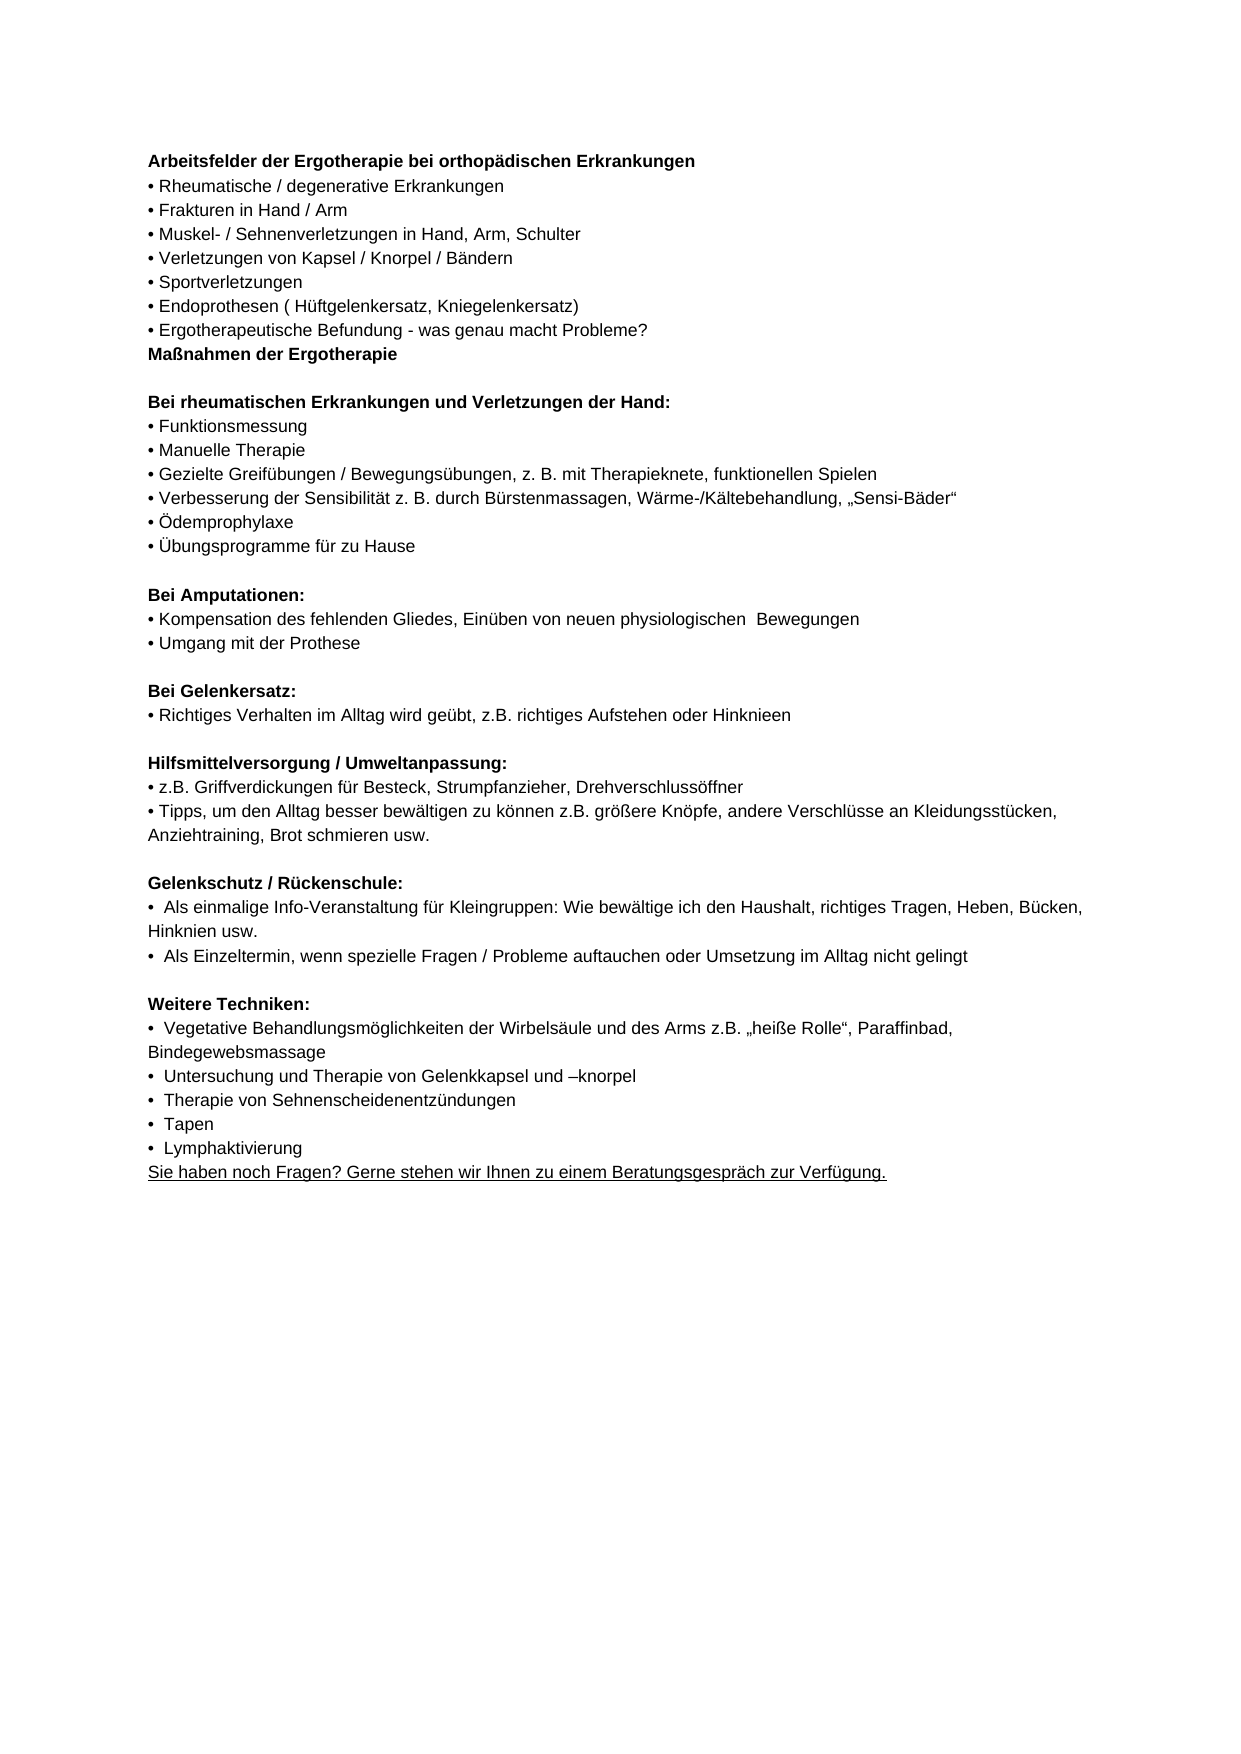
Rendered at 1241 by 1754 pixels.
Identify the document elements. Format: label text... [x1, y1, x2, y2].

text Sie haben noch Fragen? Gerne stehen wir Ihnen zu einem Beratungsgespräch zur Verfügung. [148, 1158, 1093, 1182]
text Bei Amputationen: • Kompensation des fehlenden Gliedes, Einüben von neuen physiologischen Bewegungen • Umgang mit der Prothese [148, 581, 1093, 653]
text Bei Gelenkersatz: • Richtiges Verhalten im Alltag wird geübt, z.B. richtiges Aufstehen oder Hinknieen [148, 653, 1093, 725]
text • Rheumatische / degenerative Erkrankungen • Frakturen in Hand / Arm • Muskel- / Sehnenverletzungen in Hand, Arm, Schulter • Verletzungen von Kapsel / Knorpel / Bändern • Sportverletzungen • Endoprothesen ( Hüftgelenkersatz, Kniegelenkersatz) • Ergotherapeutische Befundung - was genau macht Probleme? [148, 172, 1093, 340]
text Hilfsmittelversorgung / Umweltanpassung: • z.B. Griffverdickungen für Besteck, Strumpfanzieher, Drehverschlussöffner • Tipps, um den Alltag besser bewältigen zu können z.B. größere Knöpfe, andere Verschlüsse an Kleidungsstücken, Anziehtraining, Brot schmieren usw. [148, 749, 1093, 845]
text Arbeitsfelder der Ergotherapie bei orthopädischen Erkrankungen [148, 148, 1093, 172]
text Gelenkschutz / Rückenschule: • Als einmalige Info-Veranstaltung für Kleingruppen: Wie bewältige ich den Haushalt, richtiges Tragen, Heben, Bücken, Hinknien usw. • Als Einzeltermin, wenn spezielle Fragen / Probleme auftauchen oder Umsetzung im Alltag nicht gelingt [148, 869, 1093, 966]
text Bei rheumatischen Erkrankungen und Verletzungen der Hand: • Funktionsmessung • Manuelle Therapie • Gezielte Greifübungen / Bewegungsübungen, z. B. mit Therapieknete, funktionellen Spielen • Verbesserung der Sensibilität z. B. durch Bürstenmassagen, Wärme-/Kältebehandlung, „Sensi-Bäder“ • Ödemprophylaxe • Übungsprogramme für zu Hause [148, 388, 1093, 557]
text Maßnahmen der Ergotherapie [148, 340, 1093, 364]
text Weitere Techniken: • Vegetative Behandlungsmöglichkeiten der Wirbelsäule und des Arms z.B. „heiße Rolle“, Paraffinbad, Bindegewebsmassage • Untersuchung und Therapie von Gelenkkapsel und –knorpel • Therapie von Sehnenscheidenentzündungen • Tapen • Lymphaktivierung [148, 990, 1093, 1158]
